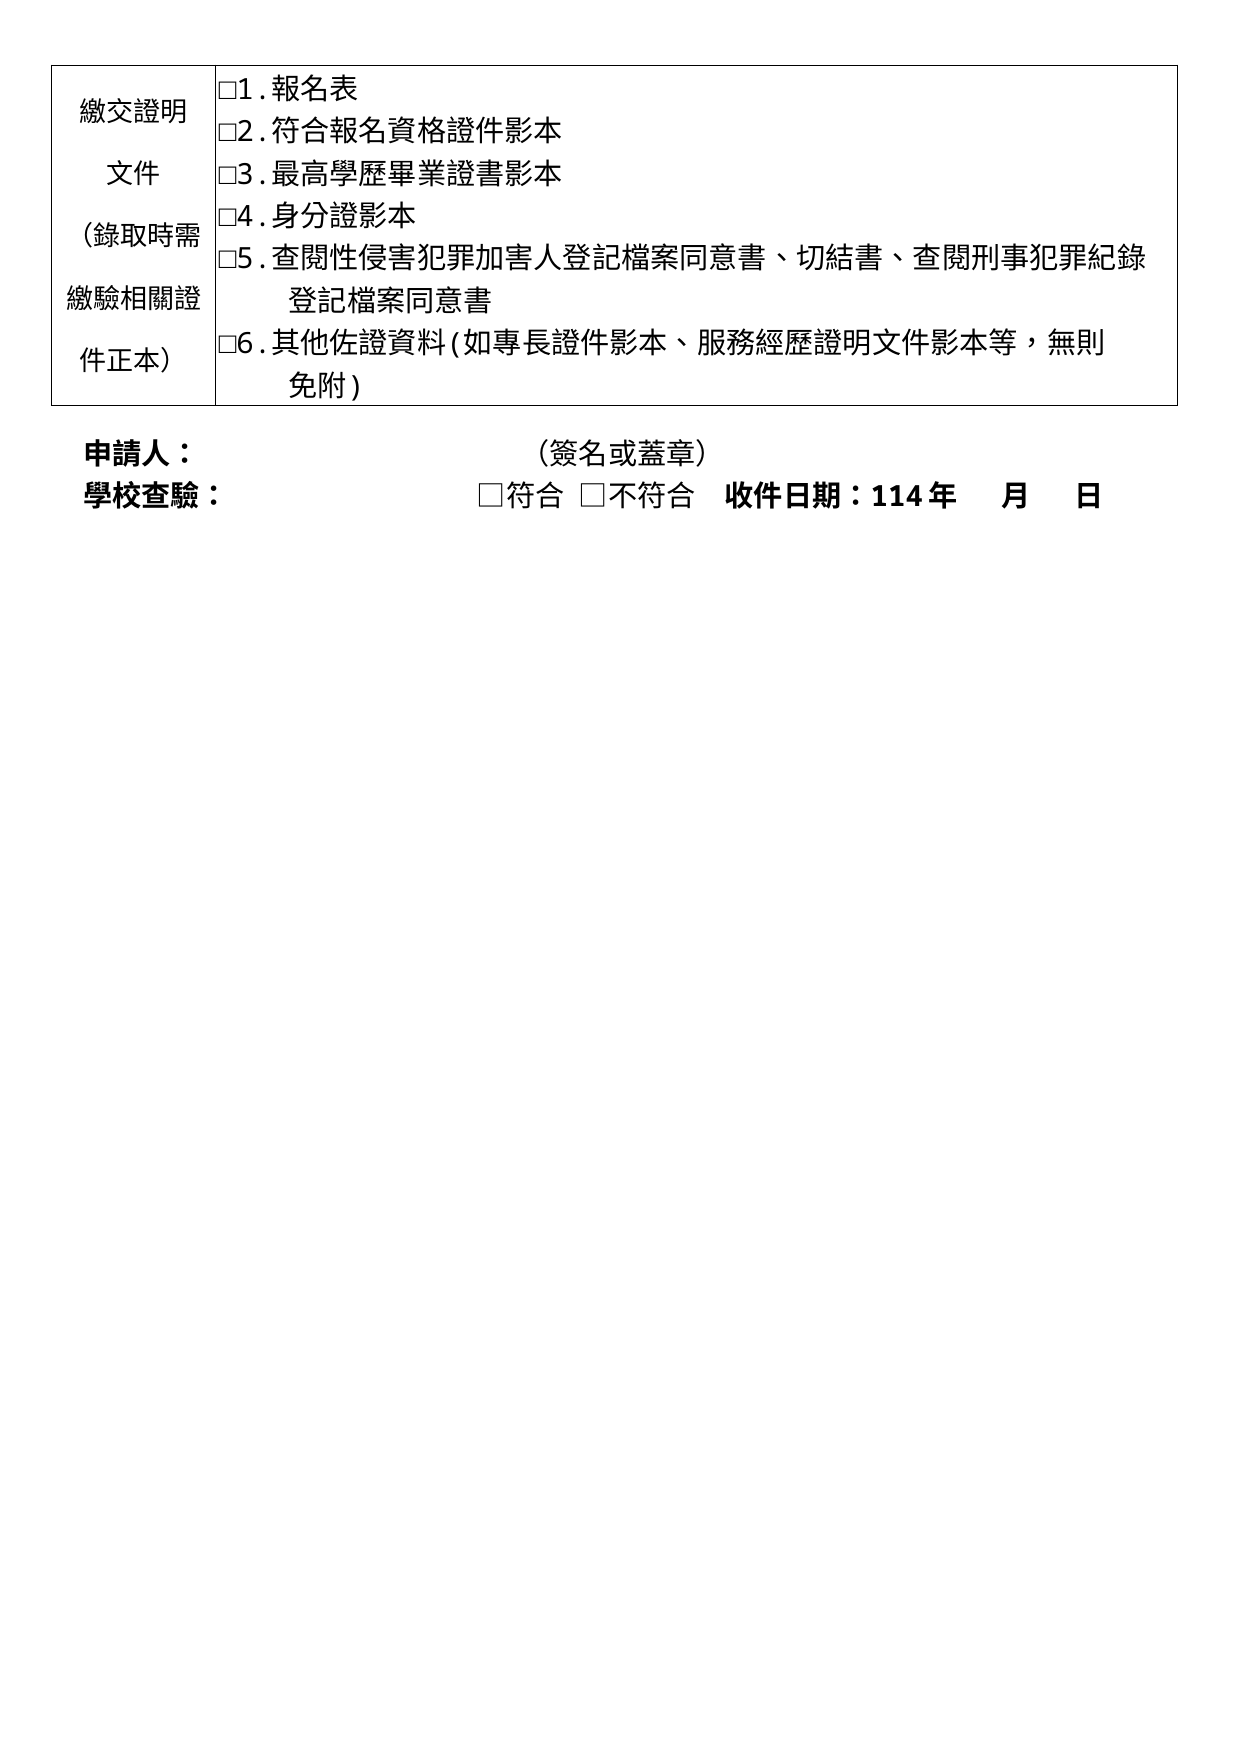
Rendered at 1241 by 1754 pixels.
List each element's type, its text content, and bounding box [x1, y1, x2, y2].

table_cell □1.報名表 □2.符合報名資格證件影本 □3.最高學歷畢業證書影本 □4.身分證影本 □5.查閱性侵害犯罪加害人登記檔案同意書、切結書、查閱刑事犯罪紀錄 登記檔案同意書 □6.其他佐證資料(如專長證件影本、服務經歷證明文件影本等，無則 免附) [216, 66, 1177, 405]
table_cell 繳交證明 文件 （錄取時需繳驗相關證件正本） [52, 66, 215, 405]
text 申請人： （簽名或蓋章） [83, 431, 1146, 473]
text 學校查驗： □符合 □不符合 收件日期：114年 月 日 [83, 473, 1146, 515]
